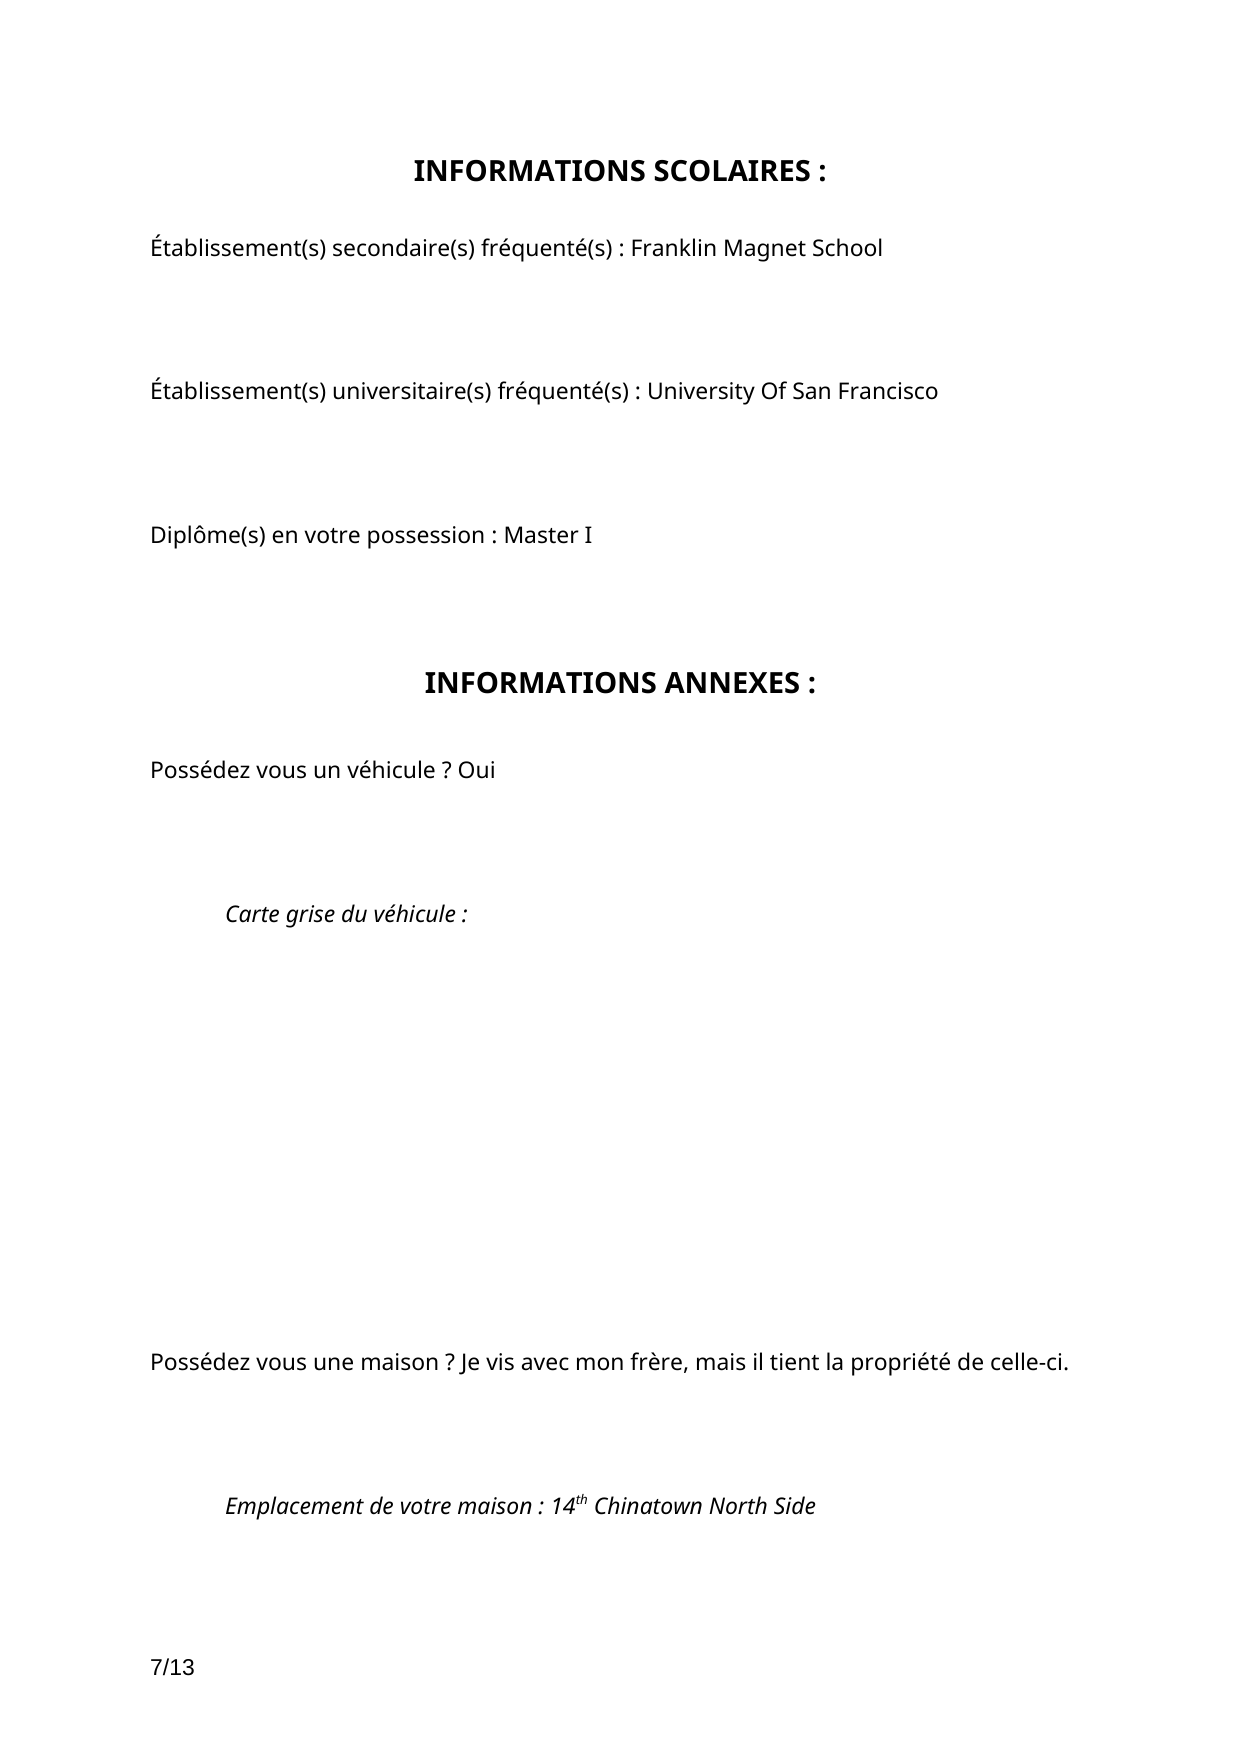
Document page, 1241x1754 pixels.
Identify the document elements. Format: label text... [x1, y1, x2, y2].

text Possédez vous un véhicule ? Oui [150, 754, 1091, 785]
text INFORMATIONS SCOLAIRES : [150, 150, 1091, 190]
text Emplacement de votre maison : 14th Chinatown North Side [150, 1490, 1091, 1521]
text Établissement(s) secondaire(s) fréquenté(s) : Franklin Magnet School [150, 232, 1091, 263]
text Possédez vous une maison ? Je vis avec mon frère, mais il tient la propriété de celle-ci. [150, 1346, 1091, 1377]
text Carte grise du véhicule : [150, 898, 1091, 929]
text INFORMATIONS ANNEXES : [150, 663, 1091, 702]
text Établissement(s) universitaire(s) fréquenté(s) : University Of San Francisco [150, 375, 1091, 407]
text Diplôme(s) en votre possession : Master I [150, 519, 1091, 550]
